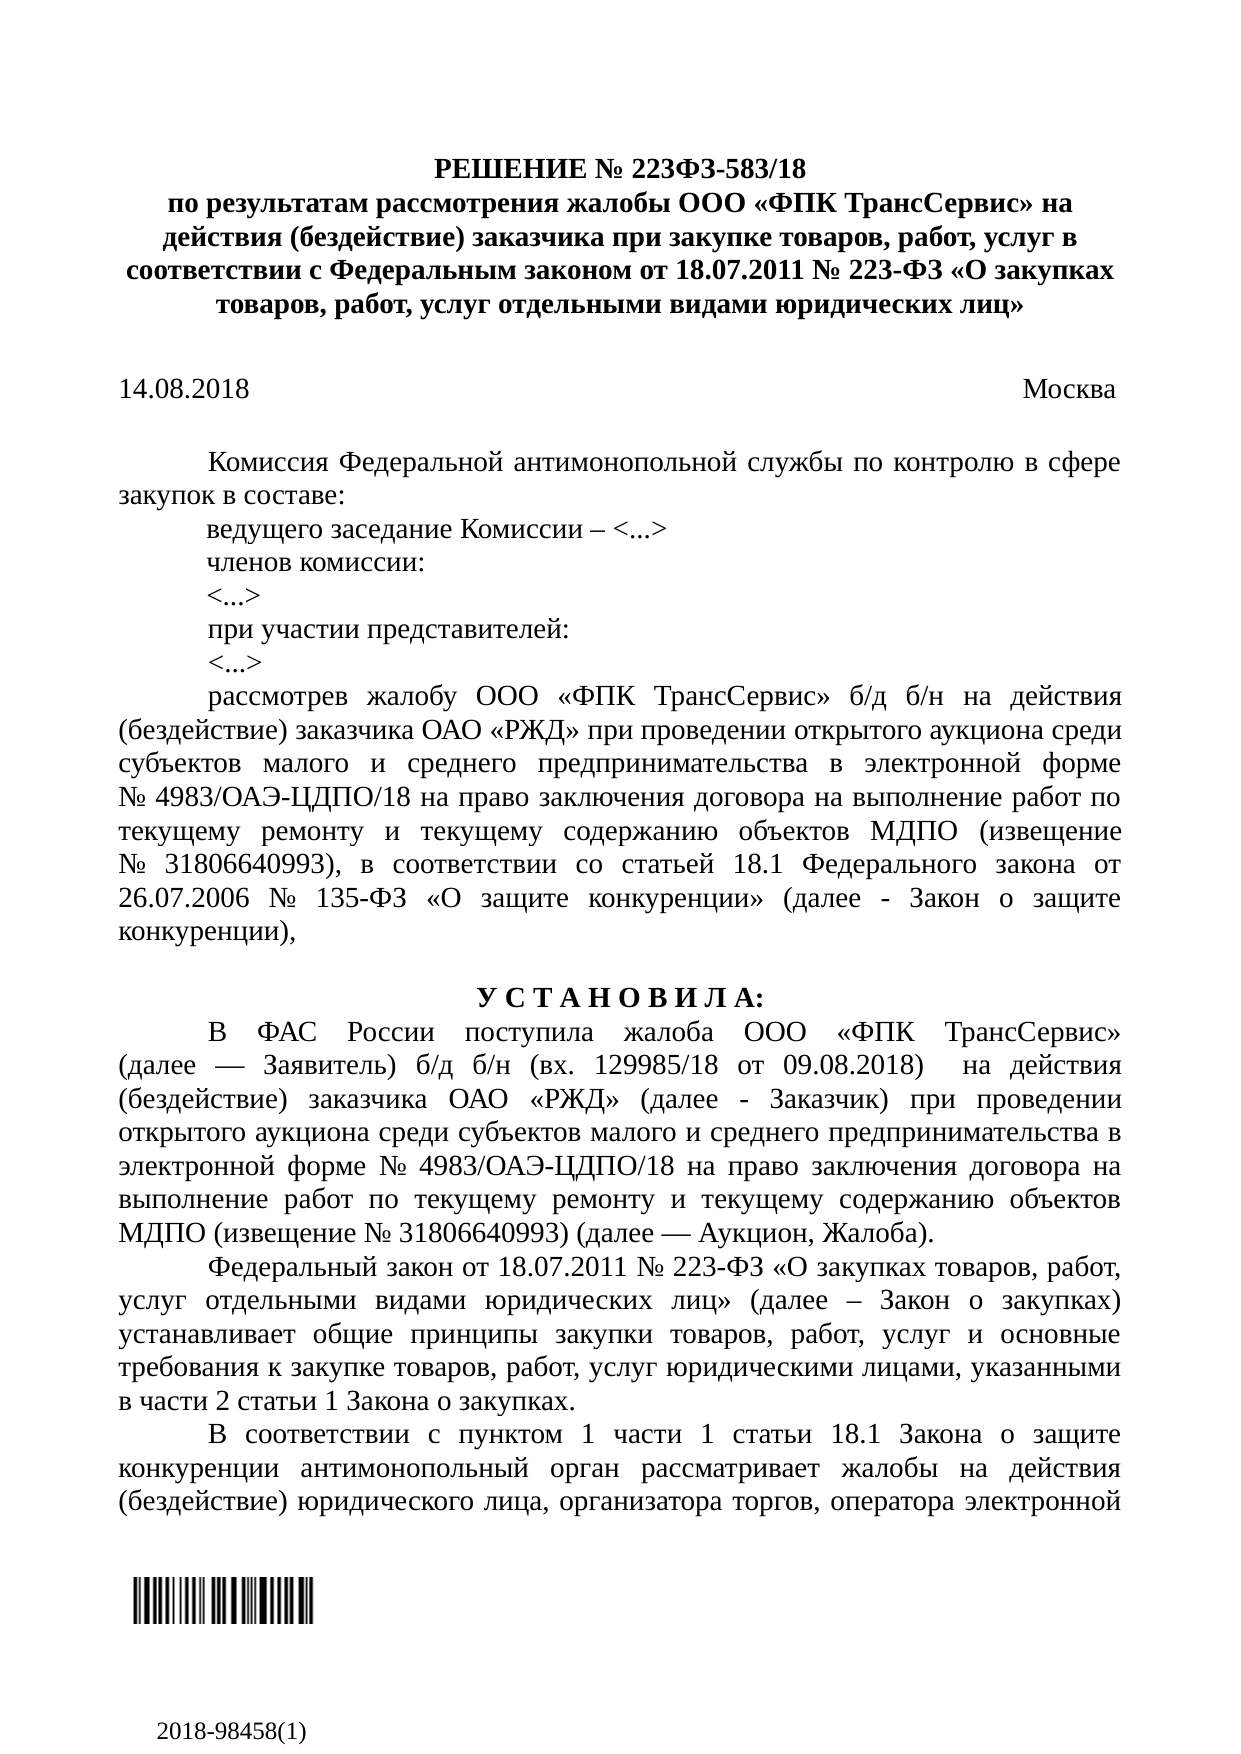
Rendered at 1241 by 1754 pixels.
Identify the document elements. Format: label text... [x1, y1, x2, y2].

text <...> [118, 578, 1122, 611]
text 14.08.2018 Москва [118, 371, 1122, 404]
text У С Т А Н О В И Л А: [118, 980, 1122, 1014]
text Федеральный закон от 18.07.2011 № 223-ФЗ «О закупках товаров, работ, услуг отдельными видами юридических лиц» (далее – Закон о закупках) устанавливает общие принципы закупки товаров, работ, услуг и основные требования к закупке товаров, работ, услуг юридическими лицами, указанными в части 2 статьи 1 Закона о закупках. [118, 1249, 1122, 1416]
picture [118, 1577, 331, 1624]
text В соответствии с пунктом 1 части 1 статьи 18.1 Закона о защите конкуренции антимонопольный орган рассматривает жалобы на действия (бездействие) юридического лица, организатора торгов, оператора электронной [118, 1416, 1122, 1517]
text рассмотрев жалобу ООО «ФПК ТрансСервис» б/д б/н на действия (бездействие) заказчика ОАО «РЖД» при проведении открытого аукциона среди субъектов малого и среднего предпринимательства в электронной форме № 4983/ОАЭ-ЦДПО/18 на право заключения договора на выполнение работ по текущему ремонту и текущему содержанию объектов МДПО (извещение № 31806640993), в соответствии со статьей 18.1 Федерального закона от 26.07.2006 № 135-ФЗ «О защите конкуренции» (далее - Закон о защите конкуренции), [118, 678, 1122, 947]
text ведущего заседание Комиссии – <...> [118, 511, 1122, 544]
text В ФАС России поступила жалоба ООО «ФПК ТрансСервис» (далее — Заявитель) б/д б/н (вх. 129985/18 от 09.08.2018) на действия (бездействие) заказчика ОАО «РЖД» (далее - Заказчик) при проведении открытого аукциона среди субъектов малого и среднего предпринимательства в электронной форме № 4983/ОАЭ-ЦДПО/18 на право заключения договора на выполнение работ по текущему ремонту и текущему содержанию объектов МДПО (извещение № 31806640993) (далее — Аукцион, Жалоба). [118, 1014, 1122, 1249]
text <...> [118, 645, 1122, 678]
text по результатам рассмотрения жалобы ООО «ФПК ТрансСервис» на действия (бездействие) заказчика при закупке товаров, работ, услуг в соответствии с Федеральным законом от 18.07.2011 № 223-ФЗ «О закупках товаров, работ, услуг отдельными видами юридических лиц» [118, 185, 1122, 319]
text РЕШЕНИЕ № 223ФЗ-583/18 [118, 152, 1122, 185]
text членов комиссии: [118, 544, 1122, 578]
text Комиссия Федеральной антимонопольной службы по контролю в сфере закупок в составе: [118, 444, 1122, 511]
text при участии представителей: [118, 611, 1122, 645]
